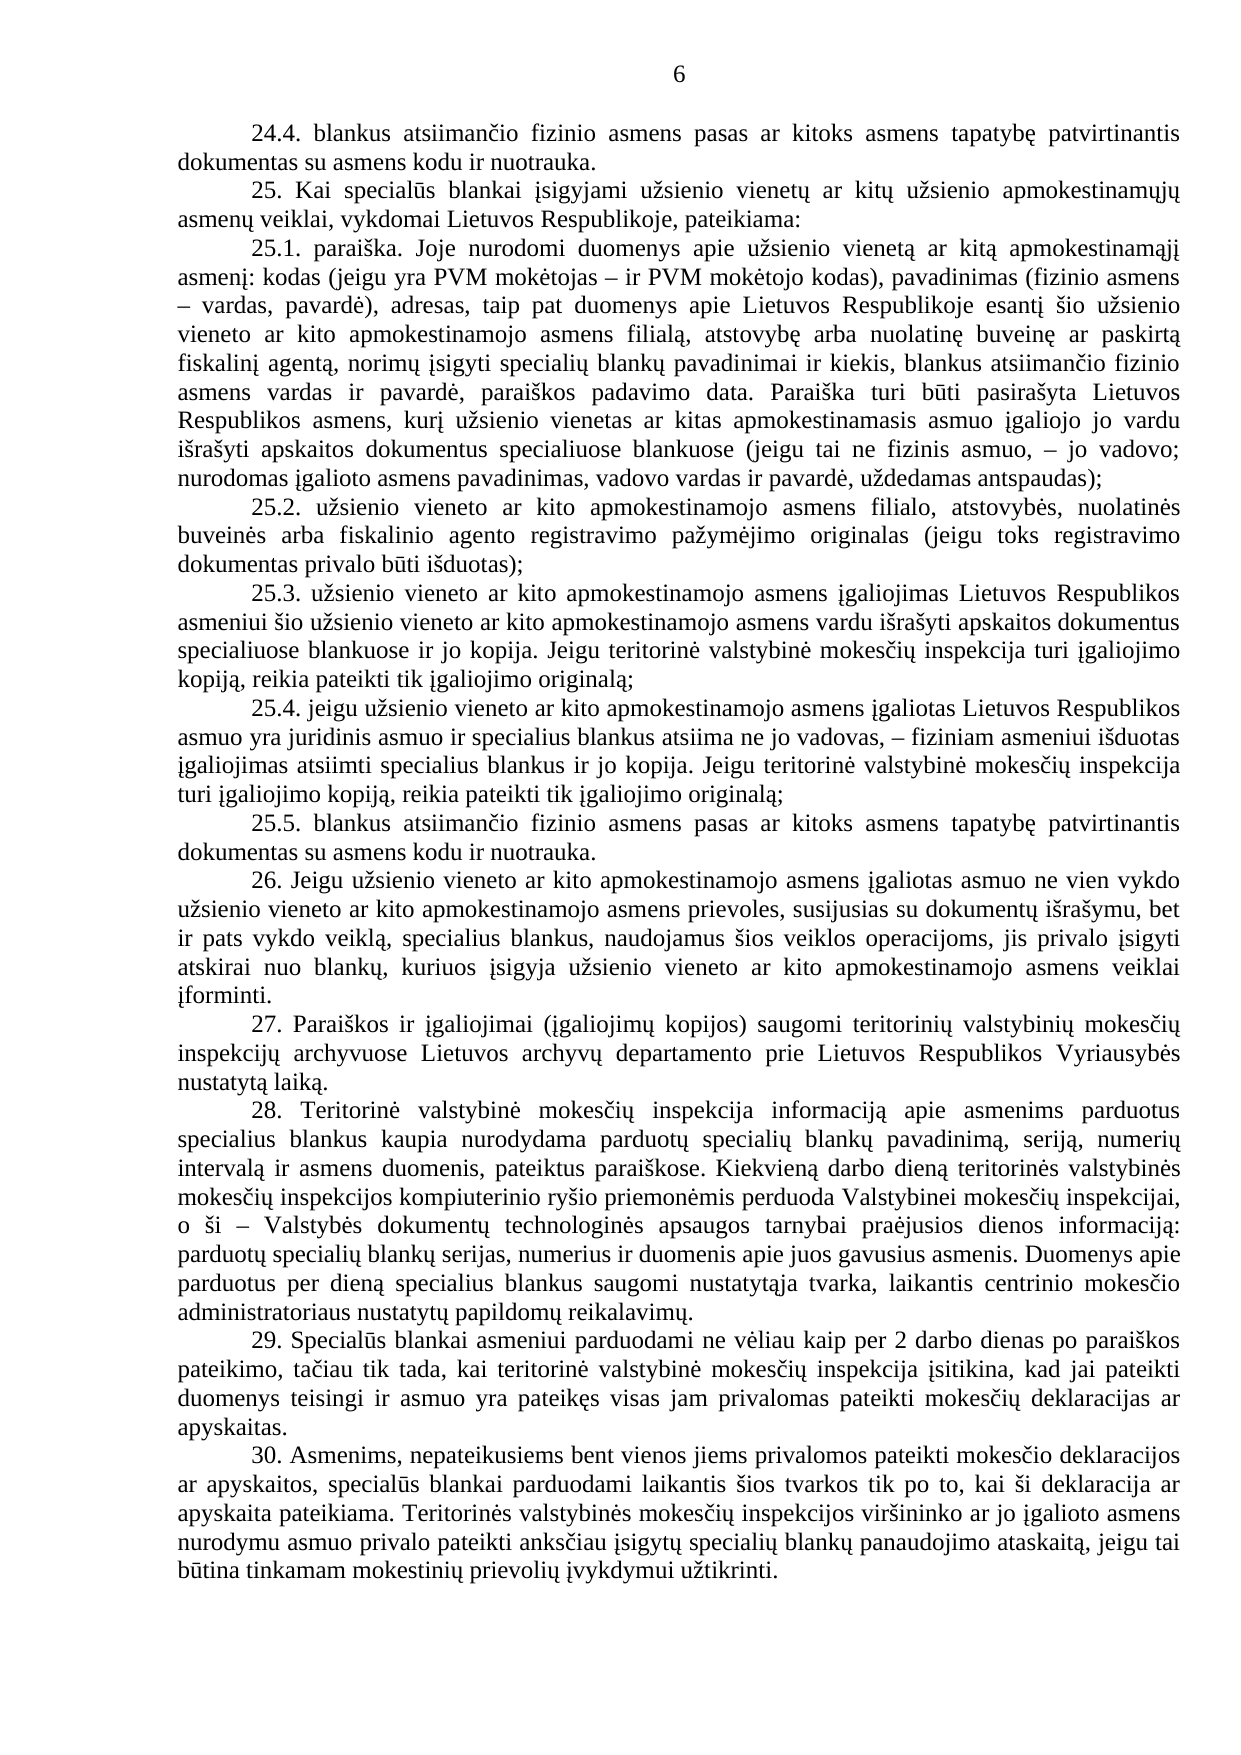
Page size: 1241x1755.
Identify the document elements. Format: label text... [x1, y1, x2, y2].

text 28. Teritorinė valstybinė mokesčių inspekcija informaciją apie asmenims parduotus specialius blankus kaupia nurodydama parduotų specialių blankų pavadinimą, seriją, numerių intervalą ir asmens duomenis, pateiktus paraiškose. Kiekvieną darbo dieną teritorinės valstybinės mokesčių inspekcijos kompiuterinio ryšio priemonėmis perduoda Valstybinei mokesčių inspekcijai, o ši – Valstybės dokumentų technologinės apsaugos tarnybai praėjusios dienos informaciją: parduotų specialių blankų serijas, numerius ir duomenis apie juos gavusius asmenis. Duomenys apie parduotus per dieną specialius blankus saugomi nustatytąja tvarka, laikantis centrinio mokesčio administratoriaus nustatytų papildomų reikalavimų. [177, 1096, 1181, 1326]
text 29. Specialūs blankai asmeniui parduodami ne vėliau kaip per 2 darbo dienas po paraiškos pateikimo, tačiau tik tada, kai teritorinė valstybinė mokesčių inspekcija įsitikina, kad jai pateikti duomenys teisingi ir asmuo yra pateikęs visas jam privalomas pateikti mokesčių deklaracijas ar apyskaitas. [177, 1326, 1181, 1441]
text 24.4. blankus atsiimančio fizinio asmens pasas ar kitoks asmens tapatybę patvirtinantis dokumentas su asmens kodu ir nuotrauka. [177, 118, 1181, 176]
text 25.1. paraiška. Joje nurodomi duomenys apie užsienio vienetą ar kitą apmokestinamąjį asmenį: kodas (jeigu yra PVM mokėtojas – ir PVM mokėtojo kodas), pavadinimas (fizinio asmens – vardas, pavardė), adresas, taip pat duomenys apie Lietuvos Respublikoje esantį šio užsienio vieneto ar kito apmokestinamojo asmens filialą, atstovybę arba nuolatinę buveinę ar paskirtą fiskalinį agentą, norimų įsigyti specialių blankų pavadinimai ir kiekis, blankus atsiimančio fizinio asmens vardas ir pavardė, paraiškos padavimo data. Paraiška turi būti pasirašyta Lietuvos Respublikos asmens, kurį užsienio vienetas ar kitas apmokestinamasis asmuo įgaliojo jo vardu išrašyti apskaitos dokumentus specialiuose blankuose (jeigu tai ne fizinis asmuo, – jo vadovo; nurodomas įgalioto asmens pavadinimas, vadovo vardas ir pavardė, uždedamas antspaudas); [177, 233, 1181, 492]
text 26. Jeigu užsienio vieneto ar kito apmokestinamojo asmens įgaliotas asmuo ne vien vykdo užsienio vieneto ar kito apmokestinamojo asmens prievoles, susijusias su dokumentų išrašymu, bet ir pats vykdo veiklą, specialius blankus, naudojamus šios veiklos operacijoms, jis privalo įsigyti atskirai nuo blankų, kuriuos įsigyja užsienio vieneto ar kito apmokestinamojo asmens veiklai įforminti. [177, 866, 1181, 1009]
text 25.5. blankus atsiimančio fizinio asmens pasas ar kitoks asmens tapatybę patvirtinantis dokumentas su asmens kodu ir nuotrauka. [177, 808, 1181, 866]
text 25.4. jeigu užsienio vieneto ar kito apmokestinamojo asmens įgaliotas Lietuvos Respublikos asmuo yra juridinis asmuo ir specialius blankus atsiima ne jo vadovas, – fiziniam asmeniui išduotas įgaliojimas atsiimti specialius blankus ir jo kopija. Jeigu teritorinė valstybinė mokesčių inspekcija turi įgaliojimo kopiją, reikia pateikti tik įgaliojimo originalą; [177, 693, 1181, 808]
text 30. Asmenims, nepateikusiems bent vienos jiems privalomos pateikti mokesčio deklaracijos ar apyskaitos, specialūs blankai parduodami laikantis šios tvarkos tik po to, kai ši deklaracija ar apyskaita pateikiama. Teritorinės valstybinės mokesčių inspekcijos viršininko ar jo įgalioto asmens nurodymu asmuo privalo pateikti anksčiau įsigytų specialių blankų panaudojimo ataskaitą, jeigu tai būtina tinkamam mokestinių prievolių įvykdymui užtikrinti. [177, 1441, 1181, 1584]
text 25.3. užsienio vieneto ar kito apmokestinamojo asmens įgaliojimas Lietuvos Respublikos asmeniui šio užsienio vieneto ar kito apmokestinamojo asmens vardu išrašyti apskaitos dokumentus specialiuose blankuose ir jo kopija. Jeigu teritorinė valstybinė mokesčių inspekcija turi įgaliojimo kopiją, reikia pateikti tik įgaliojimo originalą; [177, 578, 1181, 693]
text 25.2. užsienio vieneto ar kito apmokestinamojo asmens filialo, atstovybės, nuolatinės buveinės arba fiskalinio agento registravimo pažymėjimo originalas (jeigu toks registravimo dokumentas privalo būti išduotas); [177, 492, 1181, 578]
text 27. Paraiškos ir įgaliojimai (įgaliojimų kopijos) saugomi teritorinių valstybinių mokesčių inspekcijų archyvuose Lietuvos archyvų departamento prie Lietuvos Respublikos Vyriausybės nustatytą laiką. [177, 1009, 1181, 1096]
text 25. Kai specialūs blankai įsigyjami užsienio vienetų ar kitų užsienio apmokestinamųjų asmenų veiklai, vykdomai Lietuvos Respublikoje, pateikiama: [177, 176, 1181, 233]
